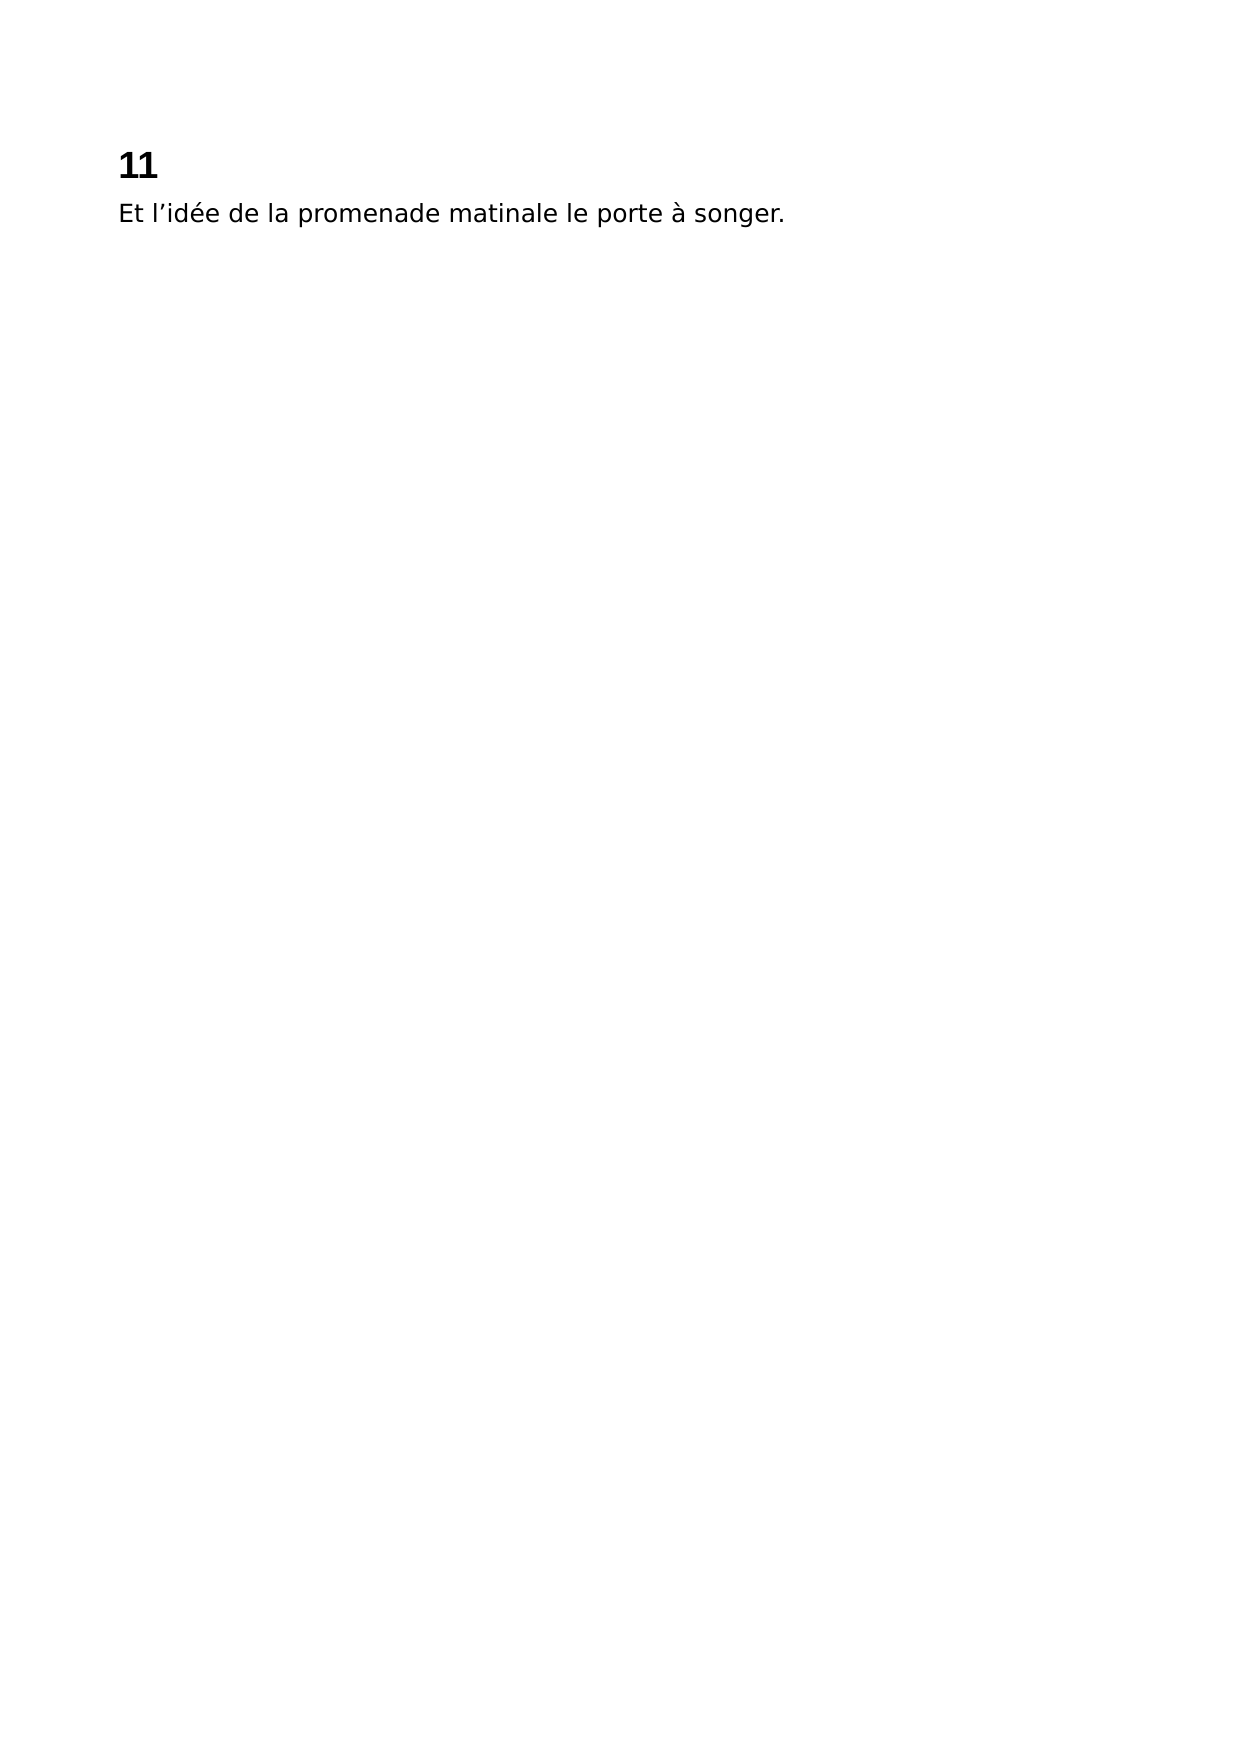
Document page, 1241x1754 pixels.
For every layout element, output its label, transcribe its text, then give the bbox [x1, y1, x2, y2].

text Et l’idée de la promenade matinale le porte à songer. [118, 199, 1122, 228]
subtitle 11 [118, 143, 1122, 187]
